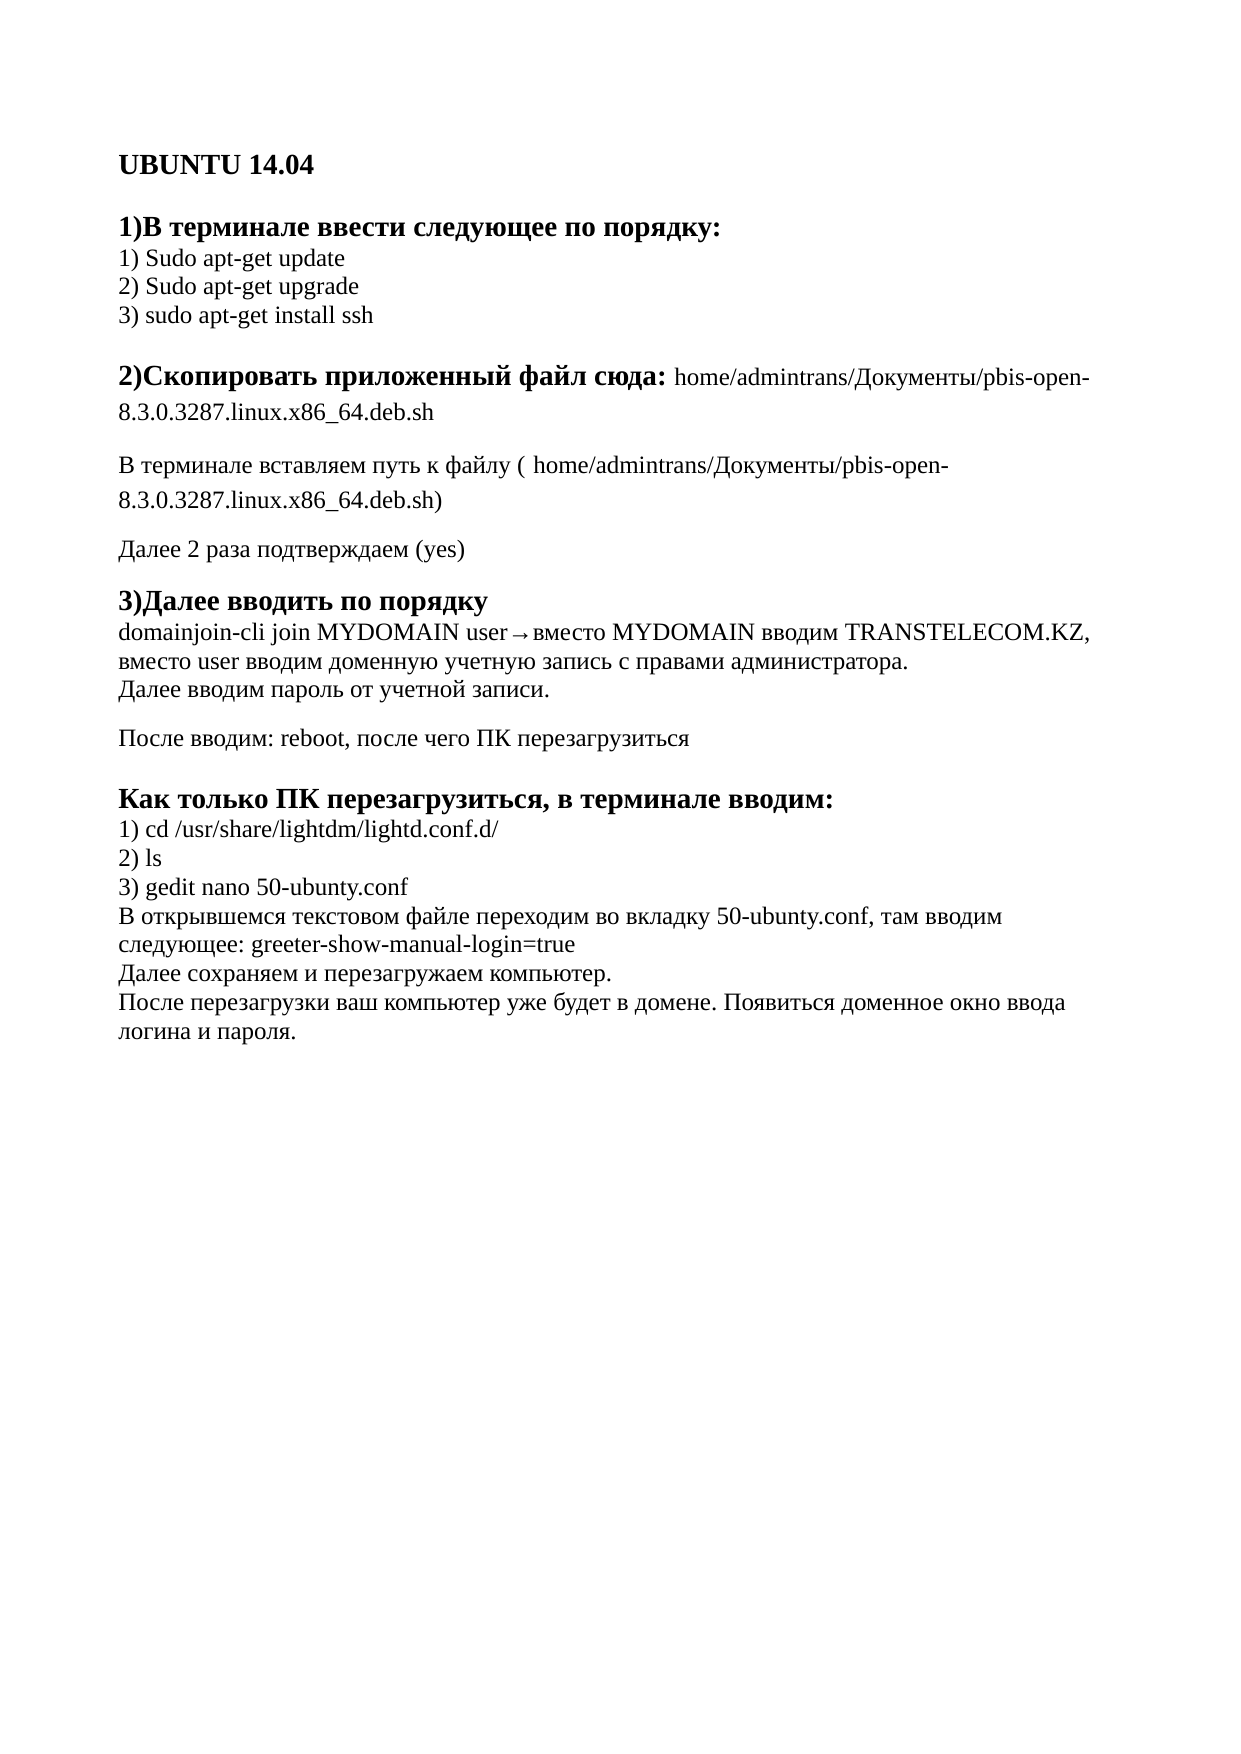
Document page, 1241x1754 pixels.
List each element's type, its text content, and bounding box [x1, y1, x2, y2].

text 2) Sudo apt-get upgrade [118, 271, 1122, 300]
text После вводим: reboot, после чего ПК перезагрузиться [118, 723, 1122, 752]
text 1) cd /usr/share/lightdm/lightd.conf.d/ [118, 814, 1122, 843]
text 3) sudo apt-get install ssh [118, 300, 1122, 329]
text Как только ПК перезагрузиться, в терминале вводим: [118, 781, 1122, 814]
text domainjoin-cli join MYDOMAIN user→вместо MYDOMAIN вводим TRANSTELECOM.KZ, вместо user вводим доменную учетную запись с правами администратора. [118, 617, 1122, 674]
text 3)Далее вводить по порядку [118, 583, 1122, 617]
text После перезагрузки ваш компьютер уже будет в домене. Появиться доменное окно ввода логина и пароля. [118, 987, 1122, 1044]
text 2)Скопировать приложенный файл сюда: home/admintrans/Документы/pbis-open-8.3.0.3287.linux.x86_64.deb.sh [118, 358, 1122, 426]
text В терминале вставляем путь к файлу ( home/admintrans/Документы/pbis-open-8.3.0.3287.linux.x86_64.deb.sh) [118, 446, 1122, 514]
text Далее сохраняем и перезагружаем компьютер. [118, 958, 1122, 987]
text 1)В терминале ввести следующее по порядку: [118, 209, 1122, 243]
text 2) ls [118, 843, 1122, 872]
text В открывшемся текстовом файле переходим во вкладку 50-ubunty.conf, там вводим следующее: greeter-show-manual-login=true [118, 901, 1122, 958]
text Далее 2 раза подтверждаем (yes) [118, 534, 1122, 563]
text UBUNTU 14.04 [118, 147, 1122, 180]
text Далее вводим пароль от учетной записи. [118, 674, 1122, 703]
text 3) gedit nano 50-ubunty.conf [118, 872, 1122, 901]
text 1) Sudo apt-get update [118, 243, 1122, 271]
